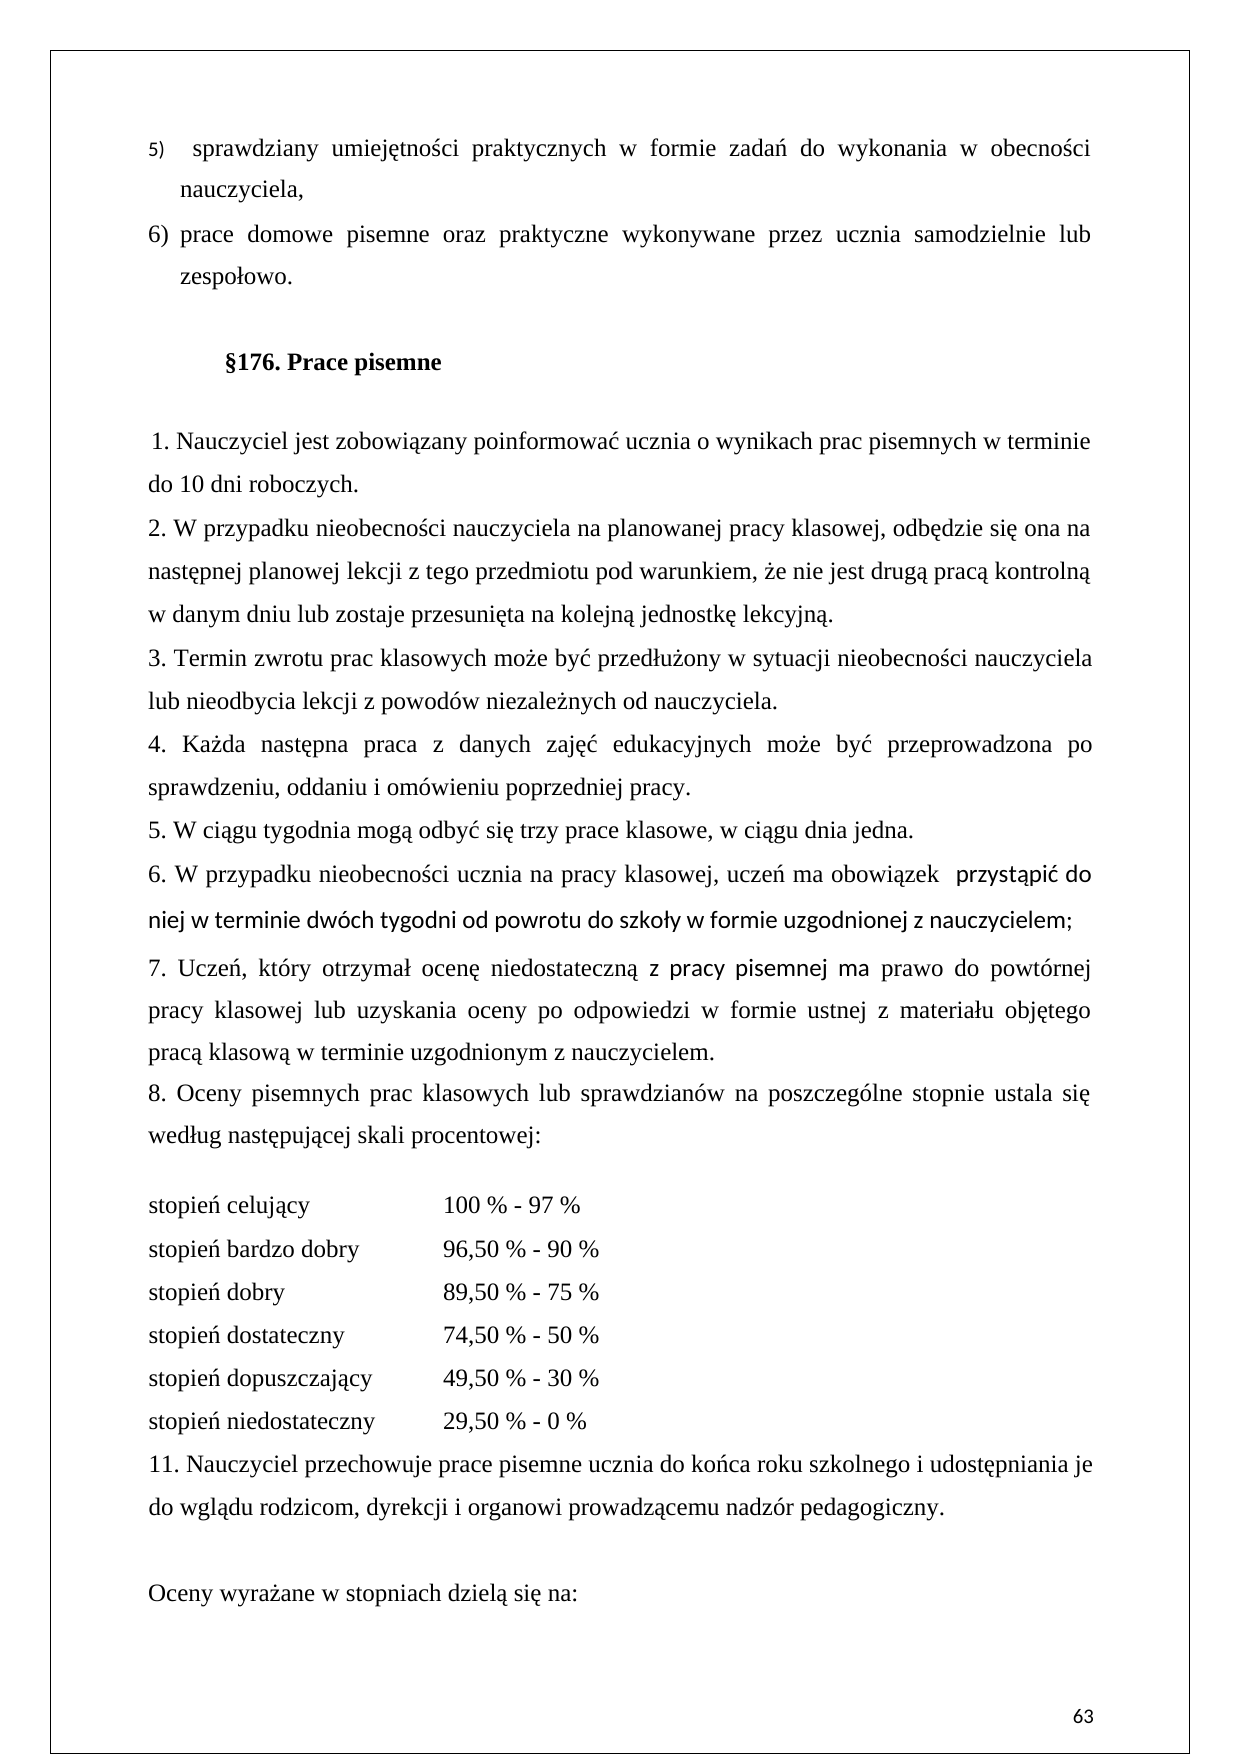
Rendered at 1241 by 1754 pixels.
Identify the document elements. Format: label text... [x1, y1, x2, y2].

text stopień dostateczny 74,50 % - 50 % [148, 1320, 1094, 1349]
list prace domowe pisemne oraz praktyczne wykonywane przez ucznia samodzielnie lub zespołowo. [148, 219, 1092, 289]
text 4. Każda następna praca z danych zajęć edukacyjnych może być przeprowadzona po sprawdzeniu, oddaniu i omówieniu poprzedniej pracy. [148, 729, 1094, 801]
text stopień niedostateczny 29,50 % - 0 % [148, 1406, 1094, 1435]
text 8. Oceny pisemnych prac klasowych lub sprawdzianów na poszczególne stopnie ustala się według następującej skali procentowej: [148, 1078, 1092, 1149]
text stopień dopuszczający 49,50 % - 30 % [148, 1363, 1094, 1392]
text 5. W ciągu tygodnia mogą odbyć się trzy prace klasowe, w ciągu dnia jedna. [148, 815, 1094, 844]
text §176. Prace pisemne [151, 347, 1092, 376]
text 7. Uczeń, który otrzymał ocenę niedostateczną z pracy pisemnej ma prawo do powtórnej pracy klasowej lub uzyskania oceny po odpowiedzi w formie ustnej z materiału objętego pracą klasową w terminie uzgodnionym z nauczycielem. [148, 952, 1092, 1066]
text 2. W przypadku nieobecności nauczyciela na planowanej pracy klasowej, odbędzie się ona na następnej planowej lekcji z tego przedmiotu pod warunkiem, że nie jest drugą pracą kontrolną w danym dniu lub zostaje przesunięta na kolejną jednostkę lekcyjną. [148, 513, 1092, 628]
text stopień bardzo dobry 96,50 % - 90 % [148, 1234, 1094, 1262]
text stopień celujący 100 % - 97 % [148, 1191, 1094, 1219]
text 3. Termin zwrotu prac klasowych może być przedłużony w sytuacji nieobecności nauczyciela lub nieodbycia lekcji z powodów niezależnych od nauczyciela. [148, 643, 1094, 714]
text 11. Nauczyciel przechowuje prace pisemne ucznia do końca roku szkolnego i udostępniania je do wglądu rodzicom, dyrekcji i organowi prowadzącemu nadzór pedagogiczny. [148, 1449, 1094, 1521]
text stopień dobry 89,50 % - 75 % [148, 1277, 1094, 1306]
text Oceny wyrażane w stopniach dzielą się na: [148, 1578, 1094, 1607]
list sprawdziany umiejętności praktycznych w formie zadań do wykonania w obecności nauczyciela, [148, 133, 1092, 203]
text 6. W przypadku nieobecności ucznia na pracy klasowej, uczeń ma obowiązek przystąpić do niej w terminie dwóch tygodni od powrotu do szkoły w formie uzgodnionej z nauczycielem; [148, 858, 1092, 934]
text 1. Nauczyciel jest zobowiązany poinformować ucznia o wynikach prac pisemnych w terminie do 10 dni roboczych. [77, 426, 1092, 497]
